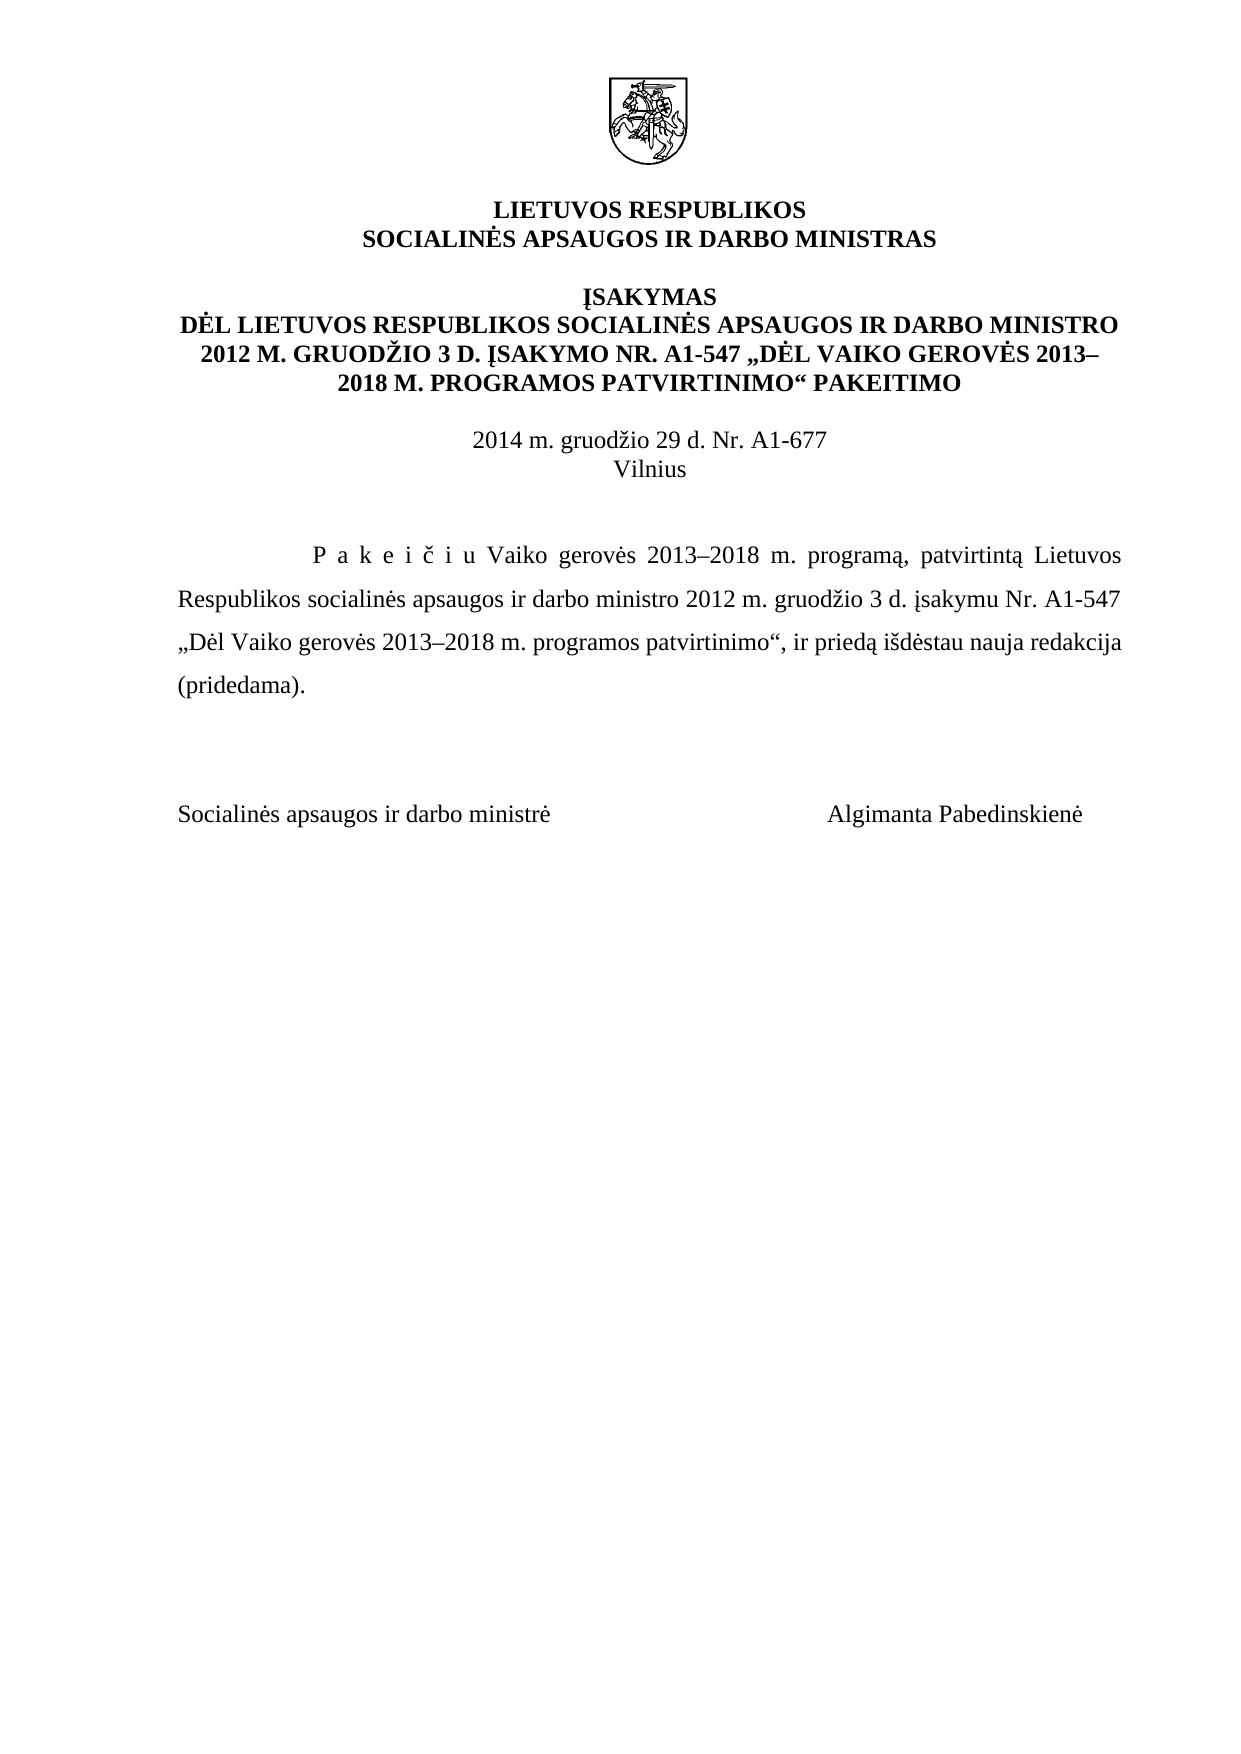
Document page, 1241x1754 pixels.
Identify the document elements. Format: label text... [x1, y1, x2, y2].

text P a k e i č i u Vaiko gerovės 2013–2018 m. programą, patvirtintą Lietuvos Respublikos socialinės apsaugos ir darbo ministro 2012 m. gruodžio 3 d. įsakymu Nr. A1-547 „Dėl Vaiko gerovės 2013–2018 m. programos patvirtinimo“, ir priedą išdėstau nauja redakcija (pridedama). [177, 541, 1122, 699]
text ĮSAKYMAS [177, 282, 1122, 311]
text SOCIALINĖS APSAUGOS IR DARBO MINISTRAS [177, 224, 1122, 253]
text LIETUVOS RESPUBLIKOS [177, 196, 1122, 224]
text DĖL LIETUVOS RESPUBLIKOS SOCIALINĖS APSAUGOS IR DARBO MINISTRO 2012 M. GRUODŽIO 3 D. ĮSAKYMO NR. A1-547 „DĖL VAIKO GEROVĖS 2013–2018 M. PROGRAMOS PATVIRTINIMO“ PAKEITIMO [177, 311, 1122, 397]
text Vilnius [177, 454, 1122, 483]
text Socialinės apsaugos ir darbo ministrė Algimanta Pabedinskienė [177, 799, 1122, 828]
text 2014 m. gruodžio 29 d. Nr. A1-677 [177, 426, 1122, 454]
